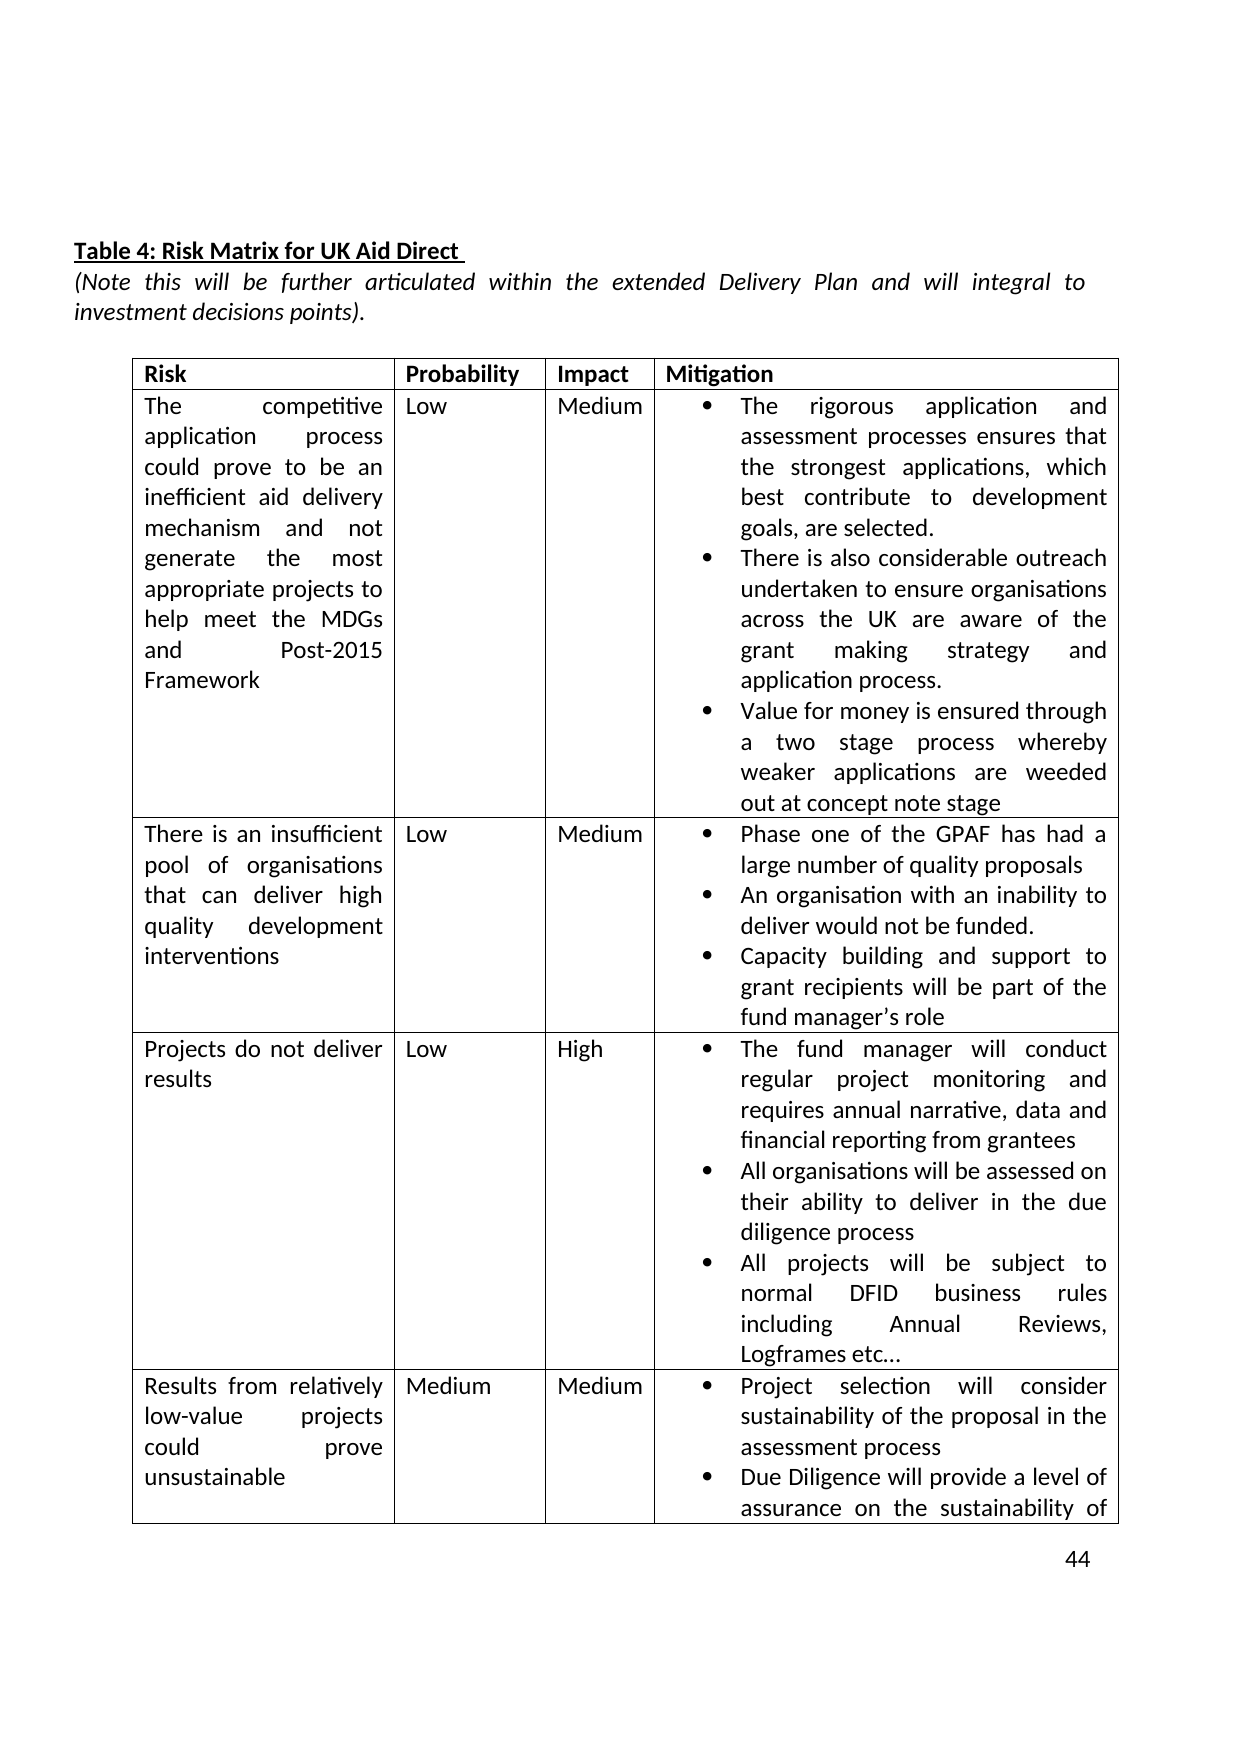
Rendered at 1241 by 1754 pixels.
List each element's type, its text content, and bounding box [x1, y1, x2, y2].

table_cell Low [395, 390, 545, 817]
table_cell Medium [546, 1370, 654, 1522]
table_cell Medium [546, 390, 654, 817]
table_cell Medium [395, 1370, 545, 1522]
table_cell Phase one of the GPAF has had a large number of quality proposals An organisation with an inability to deliver would not be funded. Capacity building and support to grant recipients will be part of the fund manager’s role [655, 818, 1118, 1032]
table_cell Medium [546, 818, 654, 1032]
table_header Risk [133, 359, 394, 389]
table_cell Results from relatively low-value projects could prove unsustainable [133, 1370, 394, 1522]
text (Note this will be further articulated within the extended Delivery Plan and will integral to investment decisions points). [74, 266, 1090, 327]
table_cell The fund manager will conduct regular project monitoring and requires annual narrative, data and financial reporting from grantees All organisations will be assessed on their ability to deliver in the due diligence process All projects will be subject to normal DFID business rules including Annual Reviews, Logframes etc… [655, 1033, 1118, 1369]
table_header Probability [395, 359, 545, 389]
table_cell Project selection will consider sustainability of the proposal in the assessment process Due Diligence will provide a level of assurance on the sustainability of [655, 1370, 1118, 1522]
table_cell The competitive application process could prove to be an inefficient aid delivery mechanism and not generate the most appropriate projects to help meet the MDGs and Post-2015 Framework [133, 390, 394, 817]
table_cell High [546, 1033, 654, 1369]
text Table 4: Risk Matrix for UK Aid Direct [74, 235, 1090, 266]
table_header Impact [546, 359, 654, 389]
table_cell Low [395, 818, 545, 1032]
table_cell Low [395, 1033, 545, 1369]
table_cell There is an insufficient pool of organisations that can deliver high quality development interventions [133, 818, 394, 1032]
table_header Mitigation [655, 359, 1118, 389]
table_cell Projects do not deliver results [133, 1033, 394, 1369]
table_cell The rigorous application and assessment processes ensures that the strongest applications, which best contribute to development goals, are selected. There is also considerable outreach undertaken to ensure organisations across the UK are aware of the grant making strategy and application process. Value for money is ensured through a two stage process whereby weaker applications are weeded out at concept note stage [655, 390, 1118, 817]
